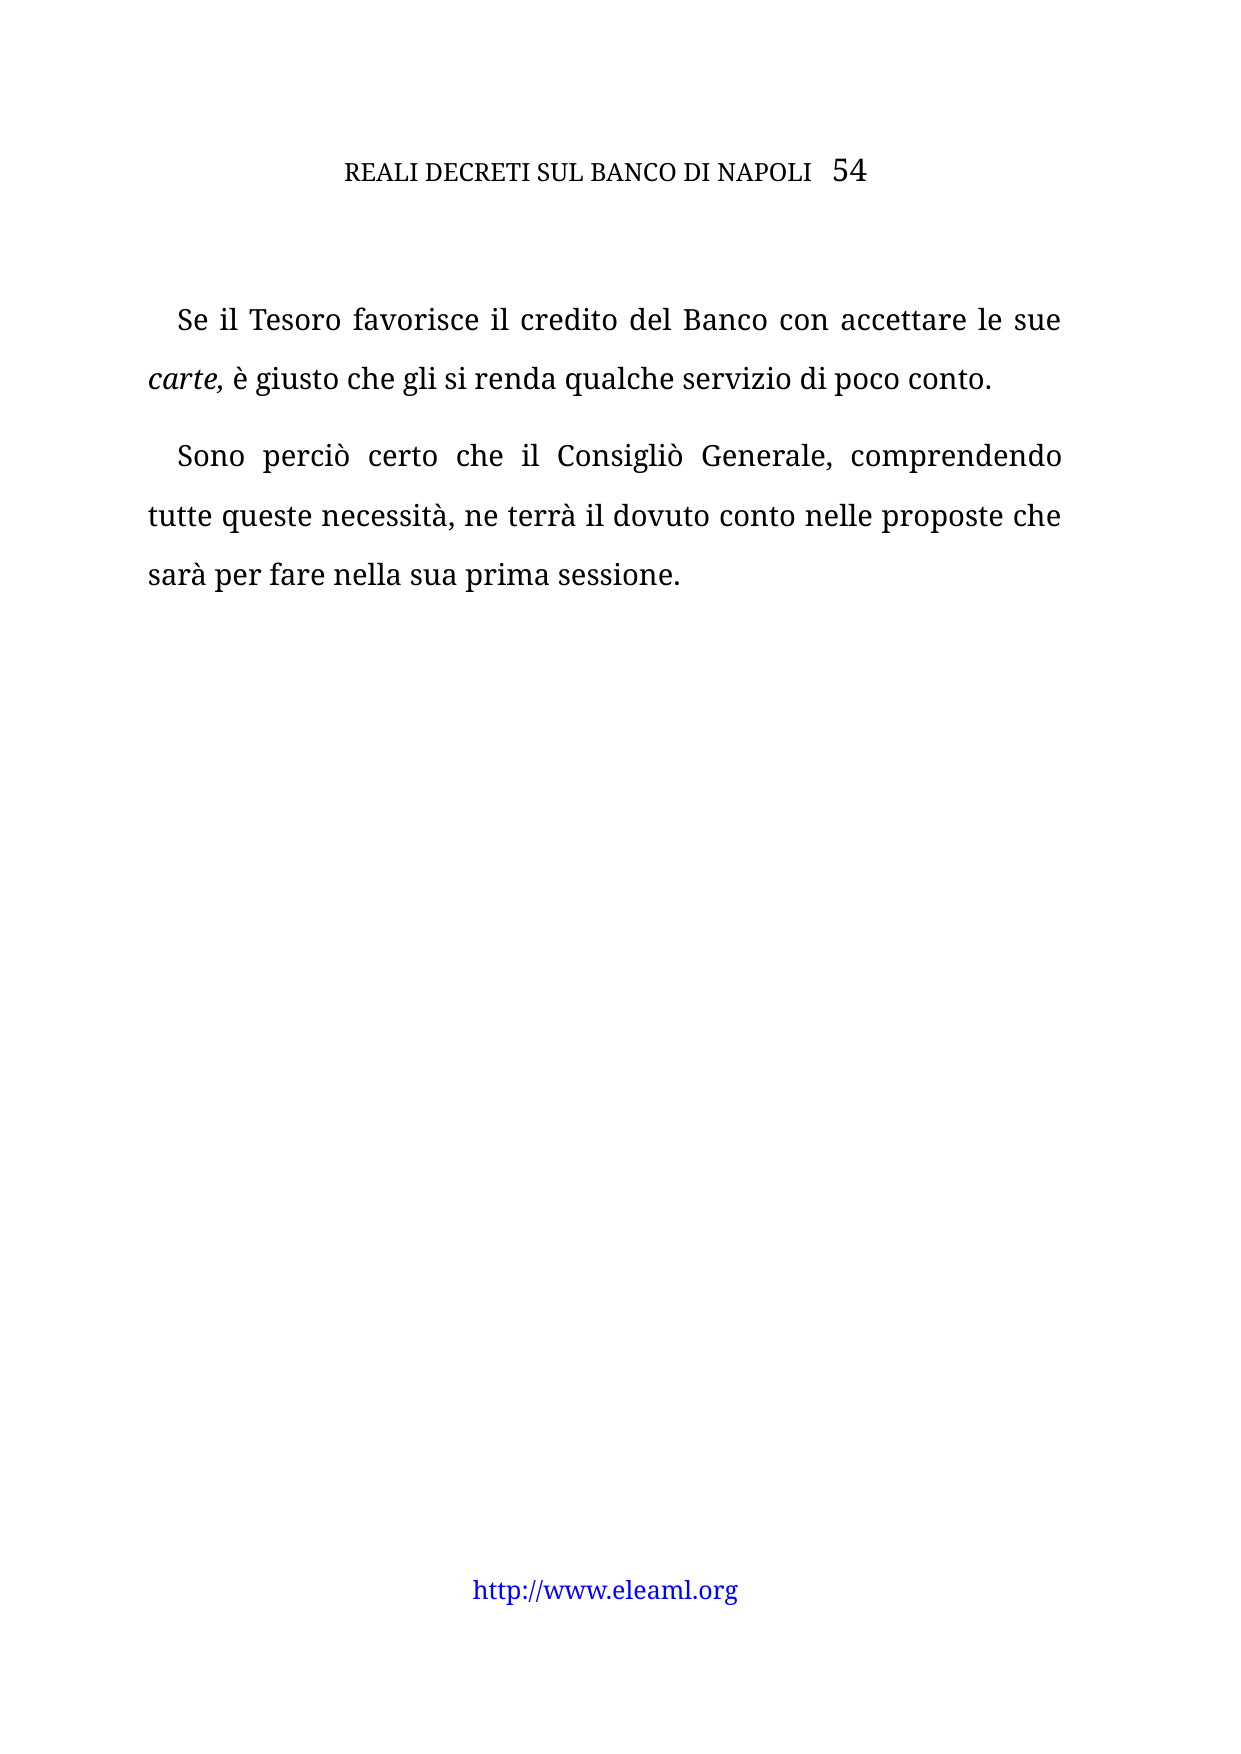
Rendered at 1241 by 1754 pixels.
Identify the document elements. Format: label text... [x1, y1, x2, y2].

text Sono perciò certo che il Consigliò Generale, comprendendo tutte queste necessità, ne terrà il dovuto conto nelle proposte che sarà per fare nella sua prima sessione. [148, 436, 1063, 594]
text Se il Tesoro favorisce il credito del Banco con accettare le sue carte, è giusto che gli si renda qualche servizio di poco conto. [148, 299, 1063, 398]
